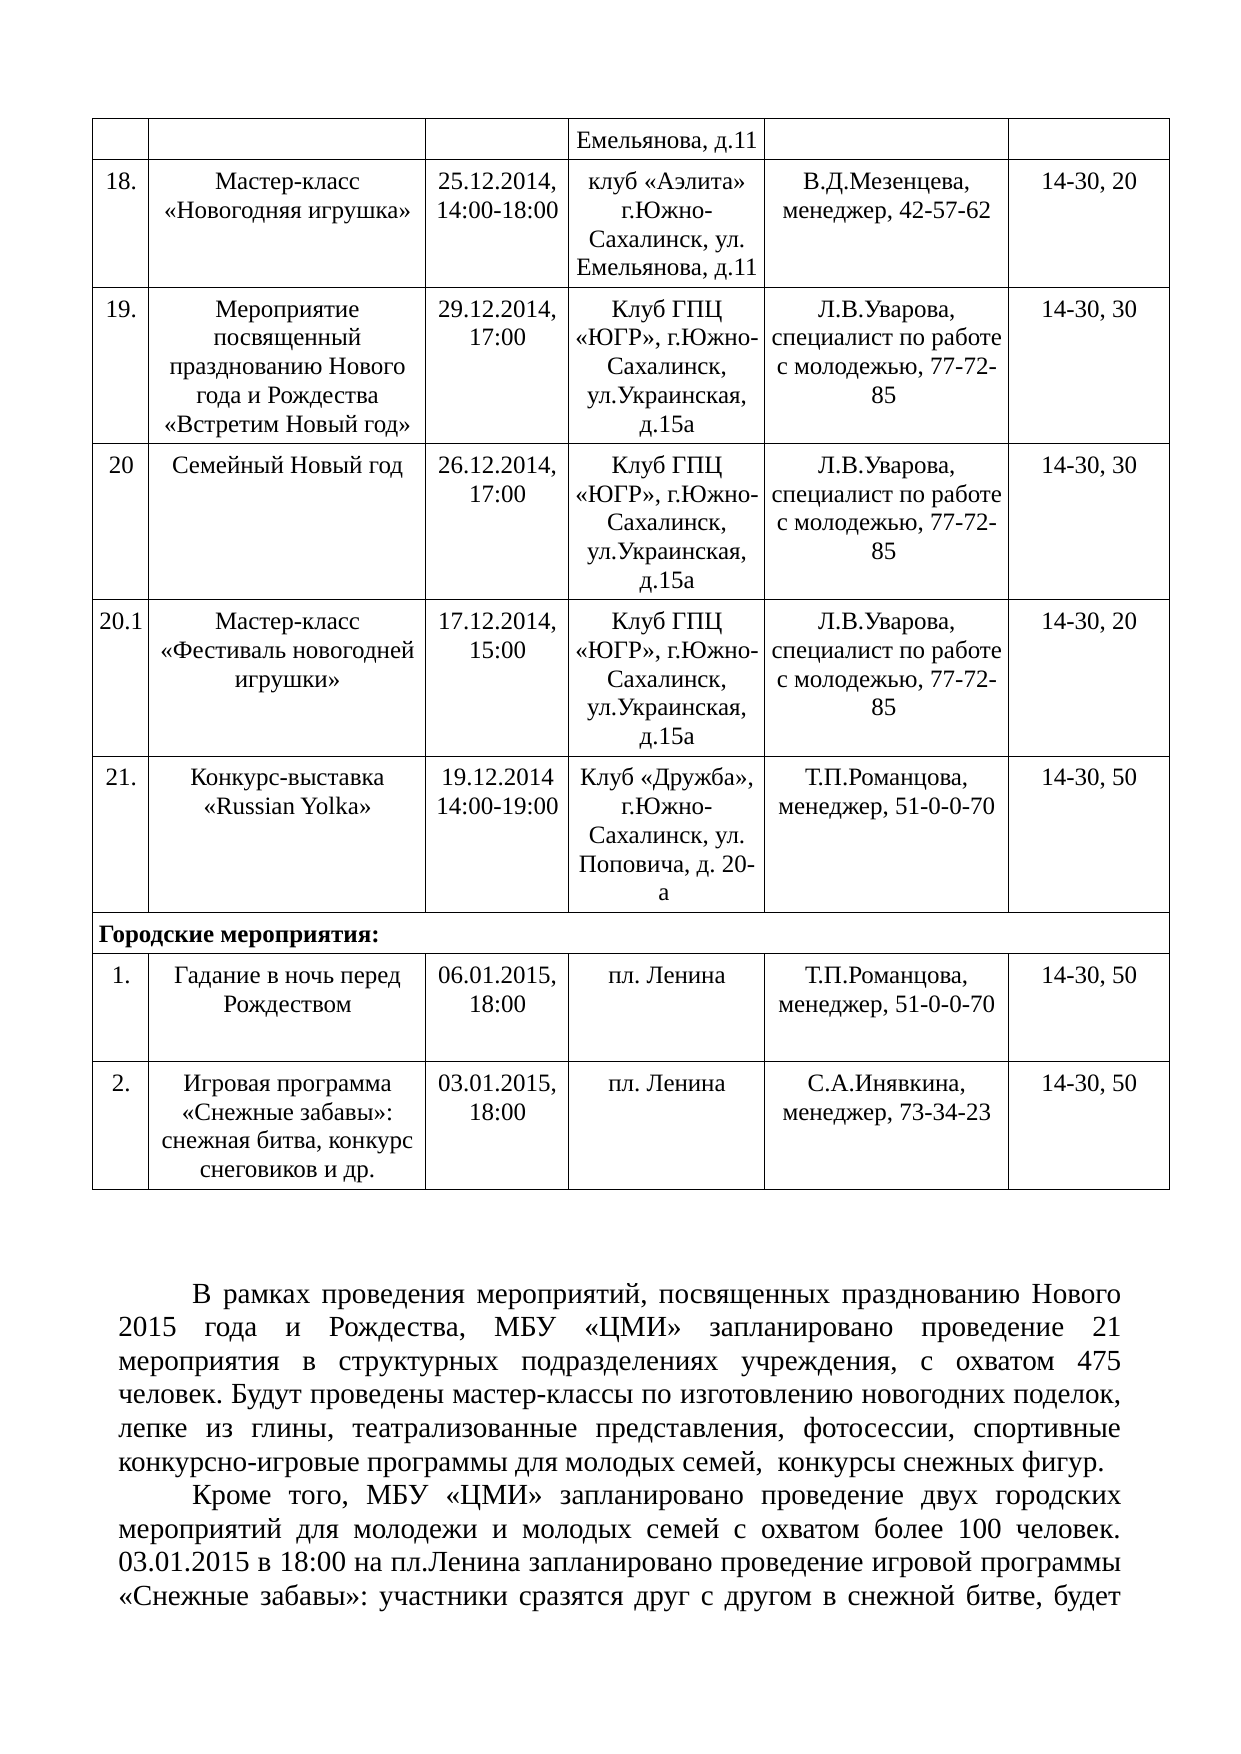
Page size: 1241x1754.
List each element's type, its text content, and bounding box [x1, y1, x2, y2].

table_cell Л.В.Уварова, специалист по работе с молодежью, 77-72-85 [765, 288, 1008, 443]
table_cell Конкурс-выставка «Russian Yolka» [149, 757, 425, 912]
table_cell 18. [93, 160, 148, 287]
table_cell 29.12.2014, 17:00 [426, 288, 568, 443]
table_cell клуб «Аэлита» г.Южно-Сахалинск, ул. Емельянова, д.11 [569, 160, 764, 287]
table_cell Л.В.Уварова, специалист по работе с молодежью, 77-72-85 [765, 444, 1008, 599]
table_cell пл. Ленина [569, 1062, 764, 1189]
table_cell 14-30, 20 [1009, 600, 1169, 756]
table_cell Мероприятие посвященный празднованию Нового года и Рождества «Встретим Новый год» [149, 288, 425, 443]
table_cell Клуб ГПЦ «ЮГР», г.Южно-Сахалинск, ул.Украинская, д.15а [569, 600, 764, 756]
table_cell 03.01.2015, 18:00 [426, 1062, 568, 1189]
table_cell Гадание в ночь перед Рождеством [149, 954, 425, 1061]
table_cell [149, 119, 425, 159]
table_cell Т.П.Романцова, менеджер, 51-0-0-70 [765, 757, 1008, 912]
table_cell [93, 119, 148, 159]
table_cell 21. [93, 757, 148, 912]
table_cell Емельянова, д.11 [569, 119, 764, 159]
table_cell Мастер-класс «Фестиваль новогодней игрушки» [149, 600, 425, 756]
table_cell 17.12.2014, 15:00 [426, 600, 568, 756]
table_cell 14-30, 50 [1009, 954, 1169, 1061]
table_cell пл. Ленина [569, 954, 764, 1061]
table_cell 20.1 [93, 600, 148, 756]
table_cell 14-30, 30 [1009, 288, 1169, 443]
table_cell Семейный Новый год [149, 444, 425, 599]
table_cell Клуб ГПЦ «ЮГР», г.Южно-Сахалинск, ул.Украинская, д.15а [569, 444, 764, 599]
table_cell Мастер-класс «Новогодняя игрушка» [149, 160, 425, 287]
table_cell С.А.Инявкина, менеджер, 73-34-23 [765, 1062, 1008, 1189]
table_cell Игровая программа «Снежные забавы»: снежная битва, конкурс снеговиков и др. [149, 1062, 425, 1189]
table_cell В.Д.Мезенцева, менеджер, 42-57-62 [765, 160, 1008, 287]
table_cell [426, 119, 568, 159]
table_cell 06.01.2015, 18:00 [426, 954, 568, 1061]
table_cell 26.12.2014, 17:00 [426, 444, 568, 599]
table_cell 14-30, 20 [1009, 160, 1169, 287]
table_cell Л.В.Уварова, специалист по работе с молодежью, 77-72-85 [765, 600, 1008, 756]
table_cell 2. [93, 1062, 148, 1189]
table_cell Клуб «Дружба», г.Южно-Сахалинск, ул. Поповича, д. 20-а [569, 757, 764, 912]
table_cell 19. [93, 288, 148, 443]
table_cell Клуб ГПЦ «ЮГР», г.Южно-Сахалинск, ул.Украинская, д.15а [569, 288, 764, 443]
text Кроме того, МБУ «ЦМИ» запланировано проведение двух городских мероприятий для молодежи и молодых семей с охватом более 100 человек. 03.01.2015 в 18:00 на пл.Ленина запланировано проведение игровой программы «Снежные забавы»: участники сразятся друг с другом в снежной битве, будет [118, 1477, 1122, 1611]
table_cell 20 [93, 444, 148, 599]
table_cell Городские мероприятия: [93, 913, 1169, 953]
table_cell 14-30, 50 [1009, 1062, 1169, 1189]
table_cell 1. [93, 954, 148, 1061]
table_cell [1009, 119, 1169, 159]
table_cell 19.12.2014 14:00-19:00 [426, 757, 568, 912]
text В рамках проведения мероприятий, посвященных празднованию Нового 2015 года и Рождества, МБУ «ЦМИ» запланировано проведение 21 мероприятия в структурных подразделениях учреждения, с охватом 475 человек. Будут проведены мастер-классы по изготовлению новогодних поделок, лепке из глины, театрализованные представления, фотосессии, спортивные конкурсно-игровые программы для молодых семей, конкурсы снежных фигур. [118, 1276, 1122, 1477]
table_cell Т.П.Романцова, менеджер, 51-0-0-70 [765, 954, 1008, 1061]
table_cell 25.12.2014, 14:00-18:00 [426, 160, 568, 287]
table_cell 14-30, 30 [1009, 444, 1169, 599]
table_cell 14-30, 50 [1009, 757, 1169, 912]
table_cell [765, 119, 1008, 159]
